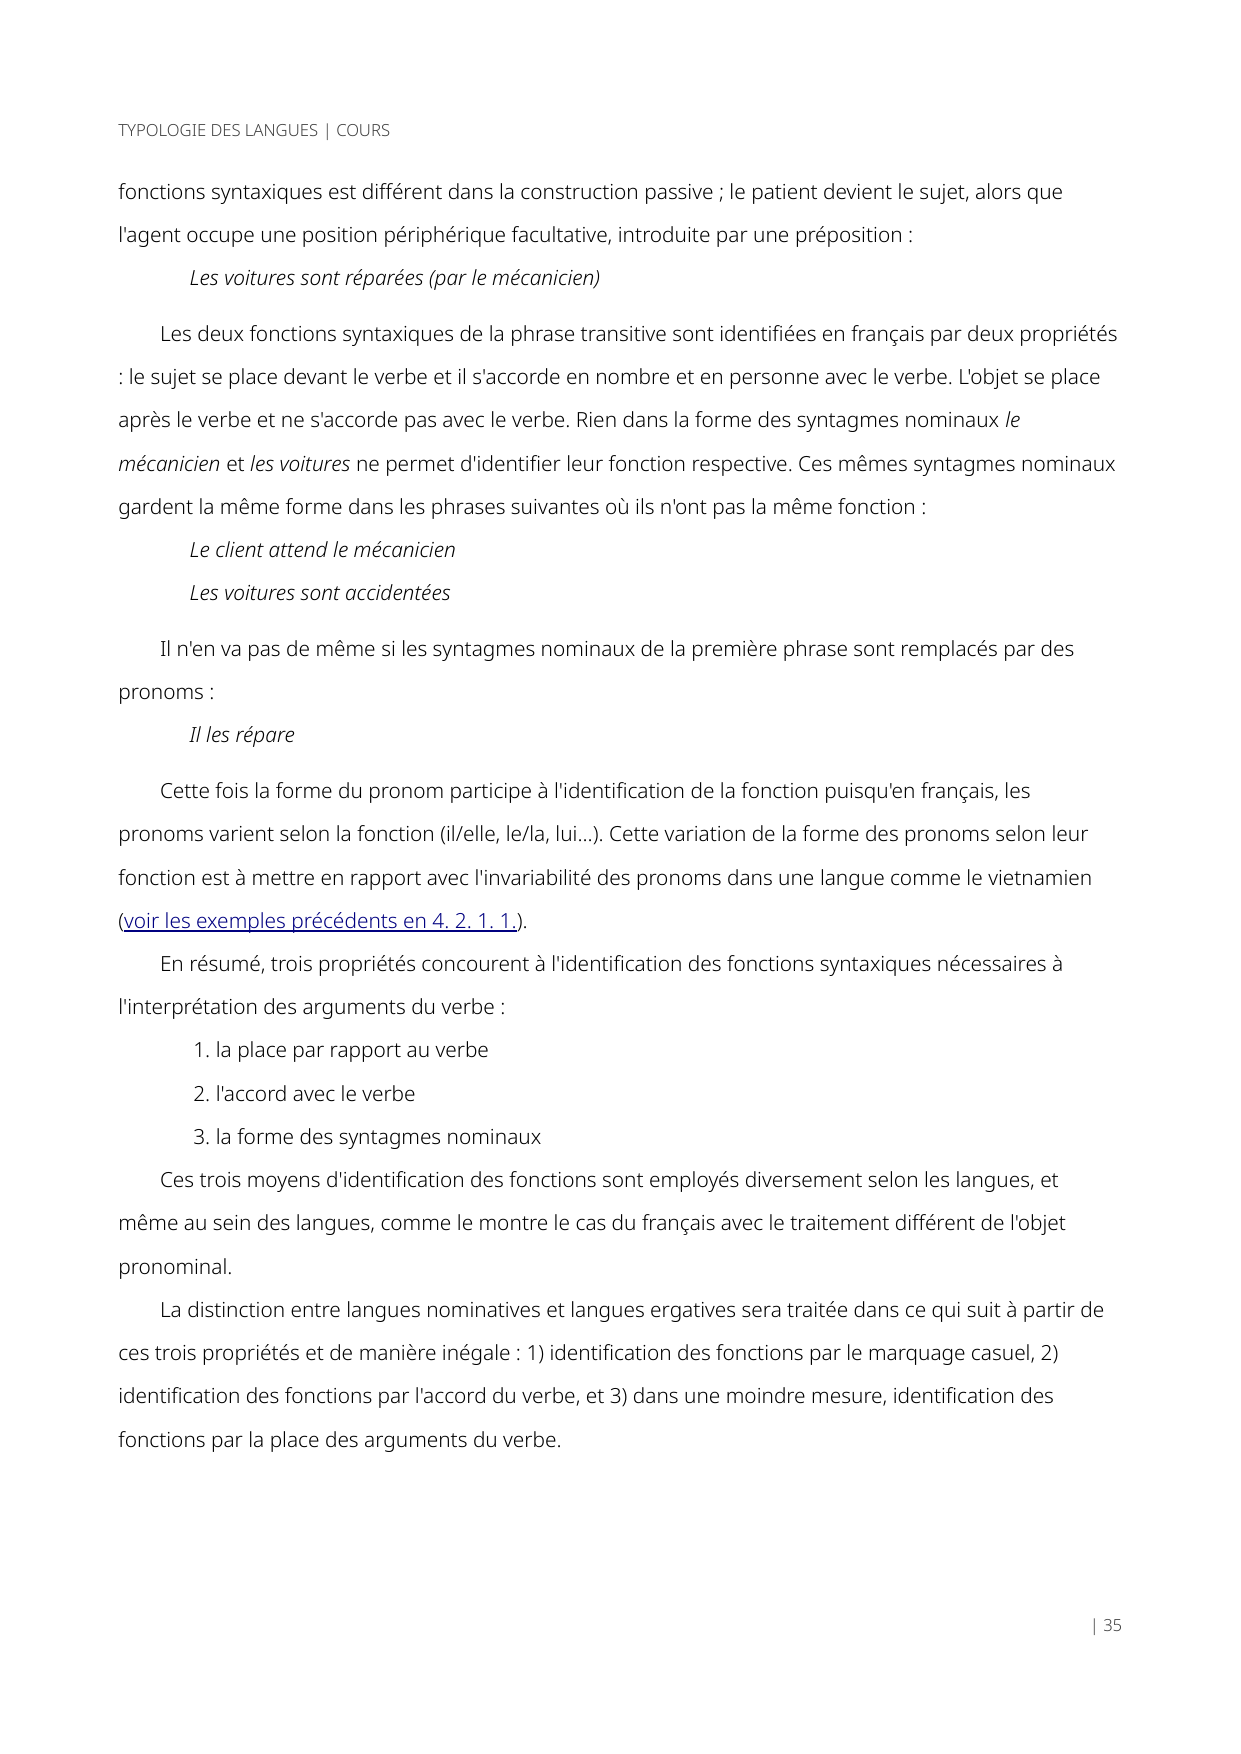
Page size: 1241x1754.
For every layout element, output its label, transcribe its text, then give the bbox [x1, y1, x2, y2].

text Ces trois moyens d'identification des fonctions sont employés diversement selon les langues, et même au sein des langues, comme le montre le cas du français avec le traitement différent de l'objet pronominal. [118, 1165, 1122, 1280]
list l'accord avec le verbe [142, 1079, 1122, 1107]
text La distinction entre langues nominatives et langues ergatives sera traitée dans ce qui suit à partir de ces trois propriétés et de manière inégale : 1) identification des fonctions par le marquage casuel, 2) identification des fonctions par l'accord du verbe, et 3) dans une moindre mesure, identification des fonctions par la place des arguments du verbe. [118, 1295, 1122, 1453]
text Les voitures sont réparées (par le mécanicien) [148, 263, 1122, 292]
text Il les répare [148, 721, 1122, 749]
list la place par rapport au verbe [142, 1036, 1122, 1064]
text Il n'en va pas de même si les syntagmes nominaux de la première phrase sont remplacés par des pronoms : [118, 634, 1122, 706]
text fonctions syntaxiques est différent dans la construction passive ; le patient devient le sujet, alors que l'agent occupe une position périphérique facultative, introduite par une préposition : [118, 177, 1122, 249]
list la forme des syntagmes nominaux [142, 1122, 1122, 1151]
text Les deux fonctions syntaxiques de la phrase transitive sont identifiées en français par deux propriétés : le sujet se place devant le verbe et il s'accorde en nombre et en personne avec le verbe. L'objet se place après le verbe et ne s'accorde pas avec le verbe. Rien dans la forme des syntagmes nominaux le mécanicien et les voitures ne permet d'identifier leur fonction respective. Ces mêmes syntagmes nominaux gardent la même forme dans les phrases suivantes où ils n'ont pas la même fonction : [118, 319, 1122, 521]
text Le client attend le mécanicien [148, 535, 1122, 564]
text Cette fois la forme du pronom participe à l'identification de la fonction puisqu'en français, les pronoms varient selon la fonction (il/elle, le/la, lui...). Cette variation de la forme des pronoms selon leur fonction est à mettre en rapport avec l'invariabilité des pronoms dans une langue comme le vietnamien (voir les exemples précédents en 4. 2. 1. 1.). [118, 776, 1122, 934]
text En résumé, trois propriétés concourent à l'identification des fonctions syntaxiques nécessaires à l'interprétation des arguments du verbe : [118, 949, 1122, 1021]
text Les voitures sont accidentées [148, 578, 1122, 607]
